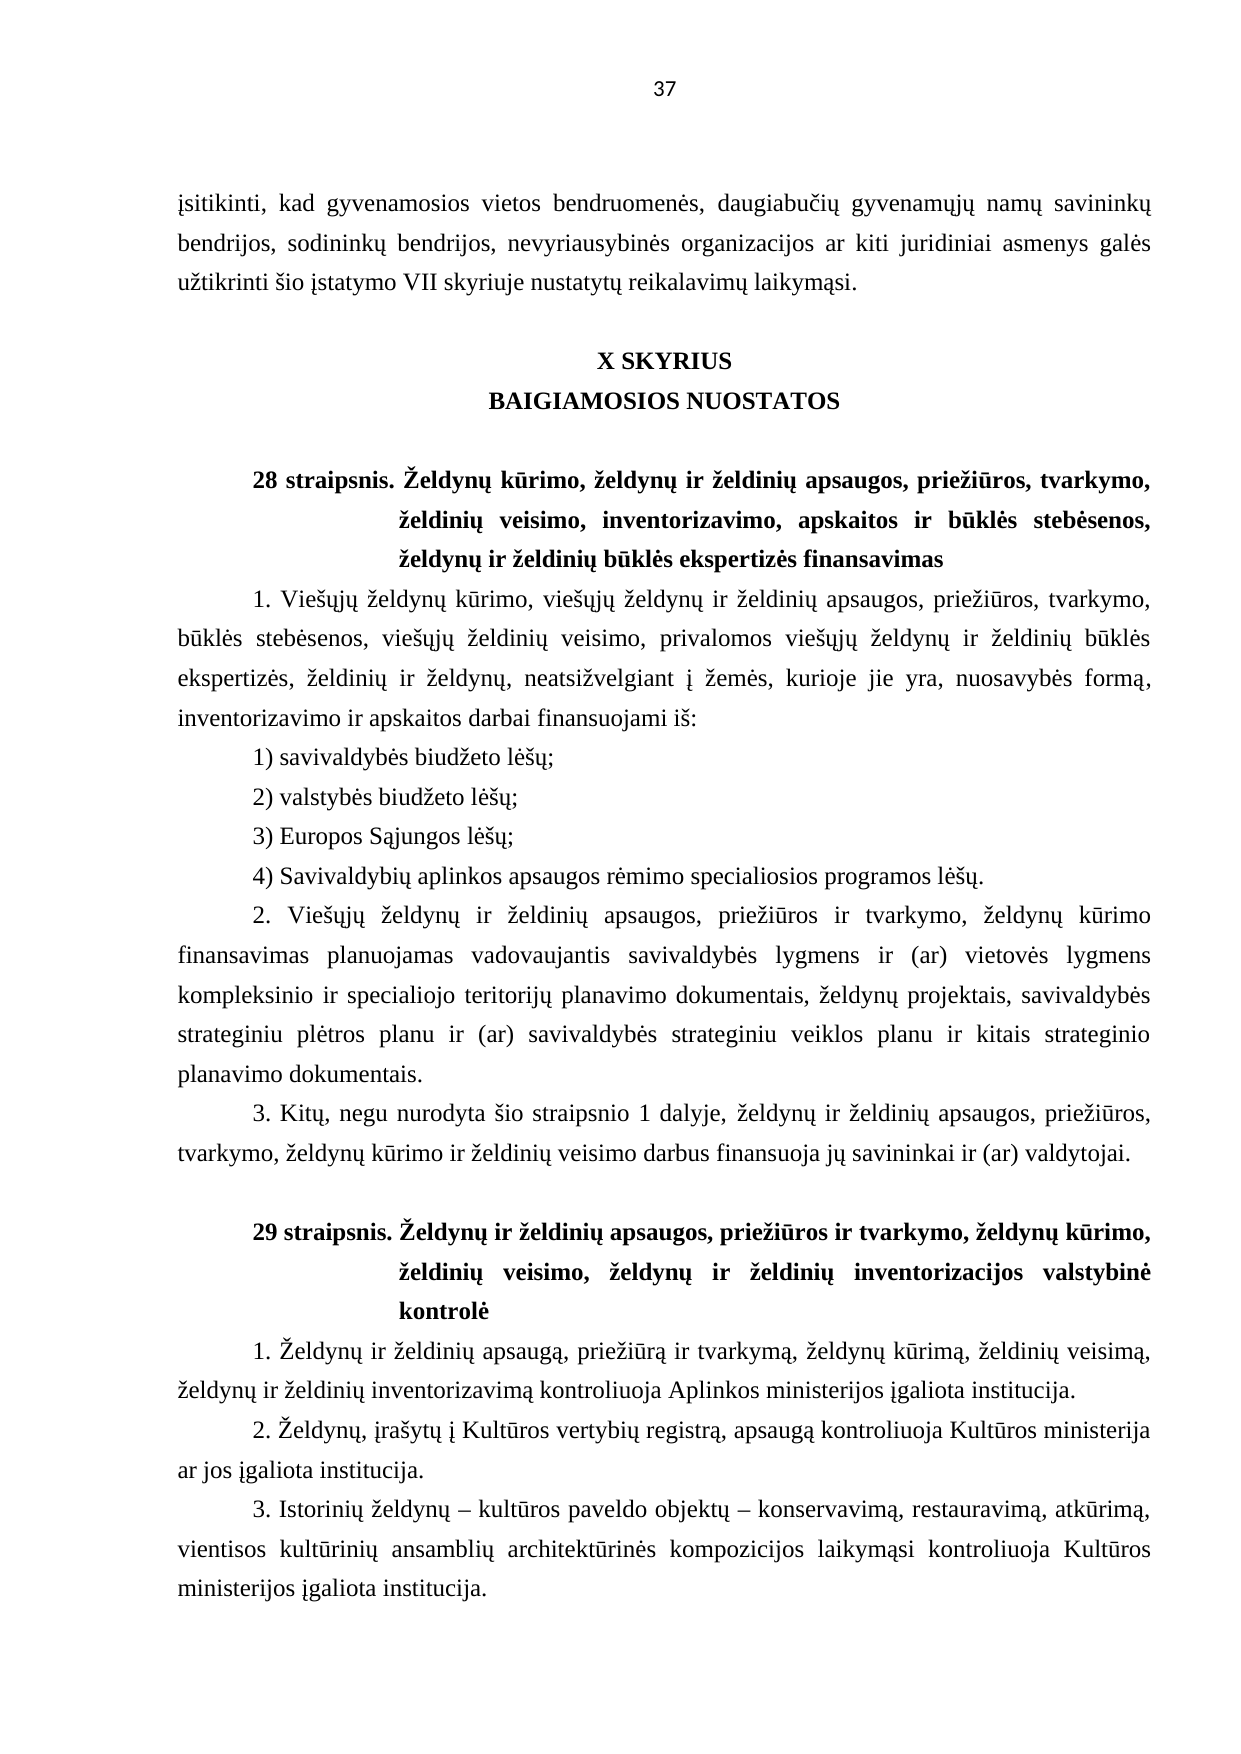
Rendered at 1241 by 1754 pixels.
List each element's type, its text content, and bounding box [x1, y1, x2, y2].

subtitle BAIGIAMOSIOS NUOSTATOS [177, 375, 1152, 415]
text įsitikinti, kad gyvenamosios vietos bendruomenės, daugiabučių gyvenamųjų namų savininkų bendrijos, sodininkų bendrijos, nevyriausybinės organizacijos ar kiti juridiniai asmenys galės užtikrinti šio įstatymo VII skyriuje nustatytų reikalavimų laikymąsi. [177, 177, 1152, 296]
text 2. Viešųjų želdynų ir želdinių apsaugos, priežiūros ir tvarkymo, želdynų kūrimo finansavimas planuojamas vadovaujantis savivaldybės lygmens ir (ar) vietovės lygmens kompleksinio ir specialiojo teritorijų planavimo dokumentais, želdynų projektais, savivaldybės strateginiu plėtros planu ir (ar) savivaldybės strateginiu veiklos planu ir kitais strateginio planavimo dokumentais. [177, 890, 1152, 1088]
text 2) valstybės biudžeto lėšų; [177, 771, 1152, 811]
text 3. Kitų, negu nurodyta šio straipsnio 1 dalyje, želdynų ir želdinių apsaugos, priežiūros, tvarkymo, želdynų kūrimo ir želdinių veisimo darbus finansuoja jų savininkai ir (ar) valdytojai. [177, 1088, 1152, 1167]
text 28 straipsnis. Želdynų kūrimo, želdynų ir želdinių apsaugos, priežiūros, tvarkymo, želdinių veisimo, inventorizavimo, apskaitos ir būklės stebėsenos, želdynų ir želdinių būklės ekspertizės finansavimas [252, 454, 1152, 573]
subtitle X SKYRIUS [177, 336, 1152, 375]
text 3) Europos Sąjungos lėšų; [177, 811, 1152, 850]
text 4) Savivaldybių aplinkos apsaugos rėmimo specialiosios programos lėšų. [177, 850, 1152, 890]
text 29 straipsnis. Želdynų ir želdinių apsaugos, priežiūros ir tvarkymo, želdynų kūrimo, želdinių veisimo, želdynų ir želdinių inventorizacijos valstybinė kontrolė [252, 1206, 1152, 1325]
text 1. Viešųjų želdynų kūrimo, viešųjų želdynų ir želdinių apsaugos, priežiūros, tvarkymo, būklės stebėsenos, viešųjų želdinių veisimo, privalomos viešųjų želdynų ir želdinių būklės ekspertizės, želdinių ir želdynų, neatsižvelgiant į žemės, kurioje jie yra, nuosavybės formą, inventorizavimo ir apskaitos darbai finansuojami iš: [177, 573, 1152, 731]
text 2. Želdynų, įrašytų į Kultūros vertybių registrą, apsaugą kontroliuoja Kultūros ministerija ar jos įgaliota institucija. [177, 1404, 1152, 1483]
text 3. Istorinių želdynų – kultūros paveldo objektų – konservavimą, restauravimą, atkūrimą, vientisos kultūrinių ansamblių architektūrinės kompozicijos laikymąsi kontroliuoja Kultūros ministerijos įgaliota institucija. [177, 1483, 1152, 1602]
text 1) savivaldybės biudžeto lėšų; [177, 731, 1152, 771]
text 1. Želdynų ir želdinių apsaugą, priežiūrą ir tvarkymą, želdynų kūrimą, želdinių veisimą, želdynų ir želdinių inventorizavimą kontroliuoja Aplinkos ministerijos įgaliota institucija. [177, 1325, 1152, 1404]
